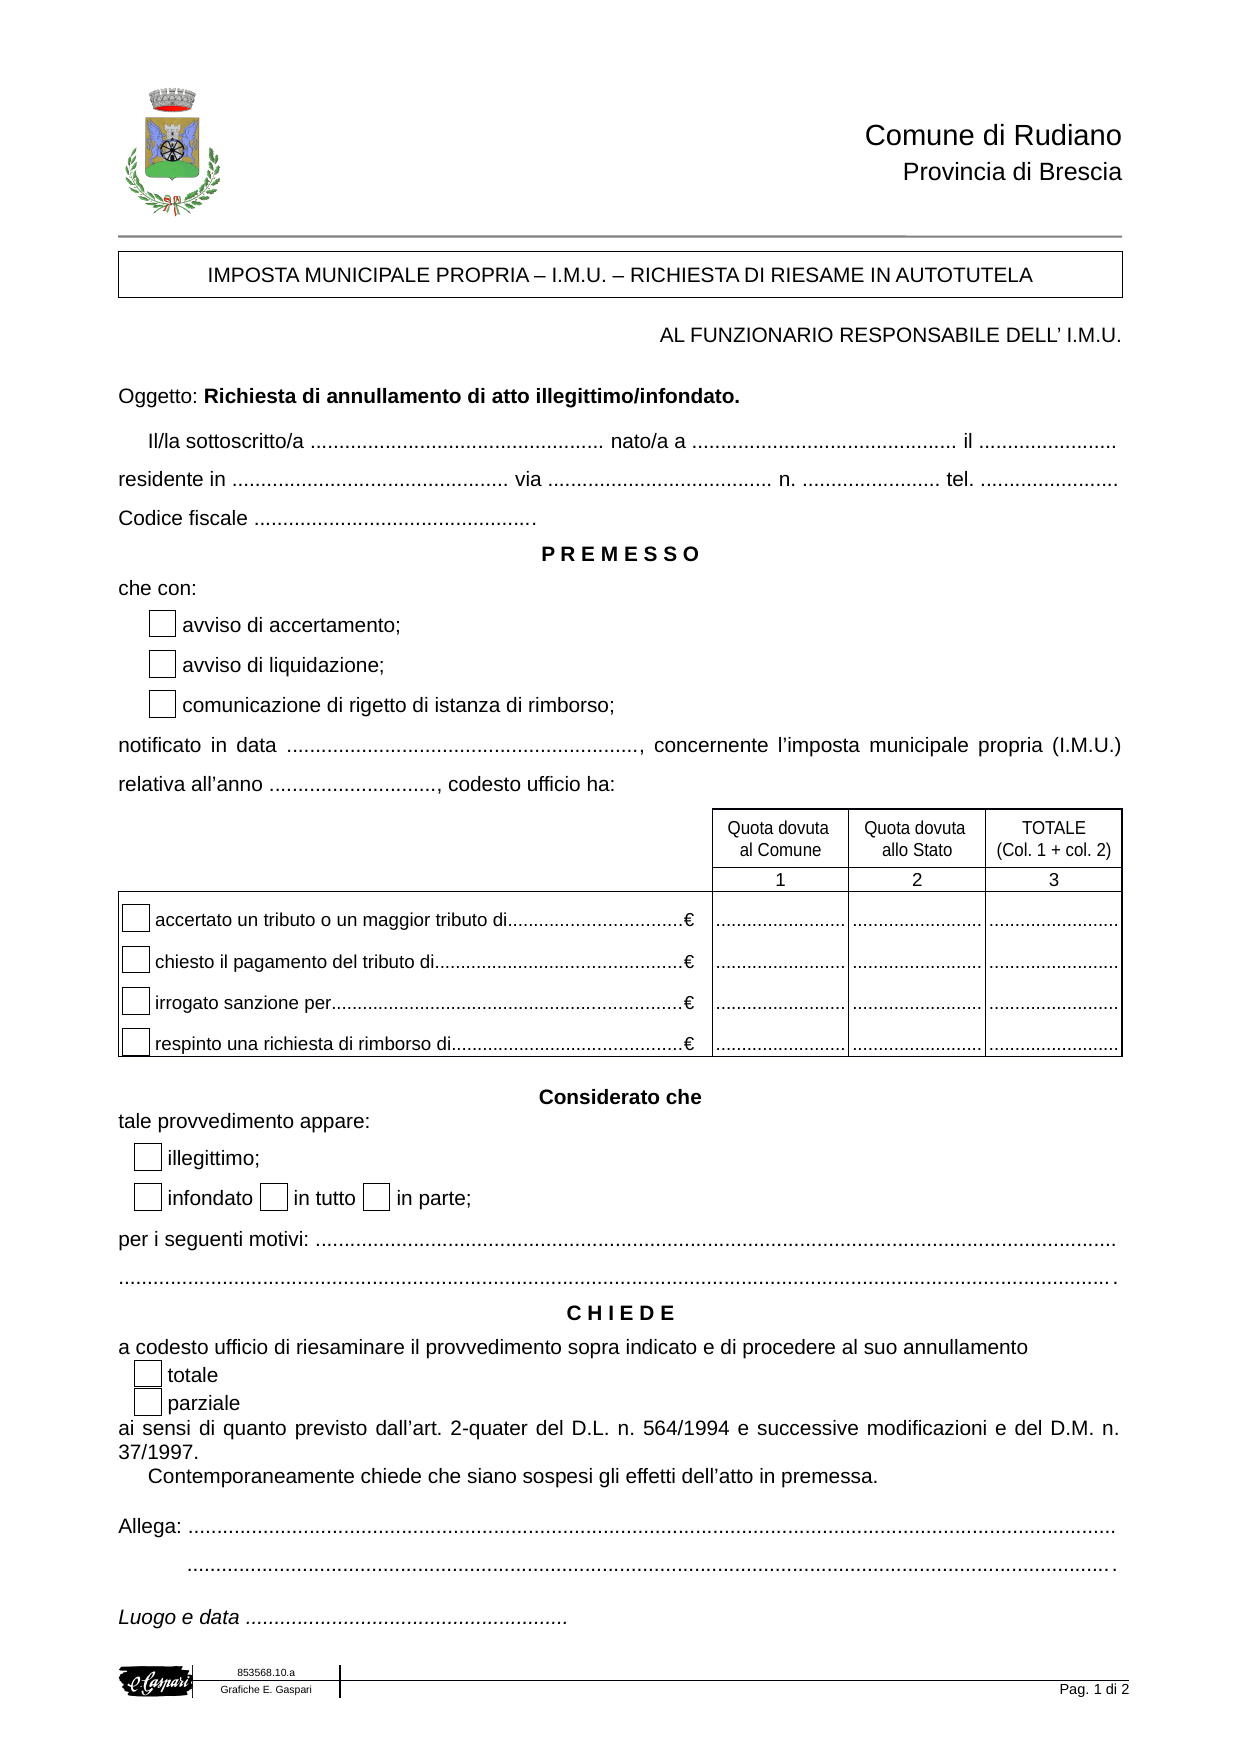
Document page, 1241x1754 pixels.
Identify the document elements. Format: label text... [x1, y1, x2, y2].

table_cell respinto una richiesta di rimborso di € [119, 1015, 712, 1056]
table_cell accertato un tributo o un maggior tributo di € [119, 892, 712, 932]
table_cell 3 [986, 868, 1121, 891]
table_cell 2 [849, 868, 985, 891]
text totale [133, 1359, 1122, 1387]
text avviso di accertamento; [148, 609, 1122, 638]
table_header IMPOSTA MUNICIPALE PROPRIA – I.M.U. – RICHIESTA DI RIESAME IN AUTOTUTELA [119, 252, 1122, 297]
text AL FUNZIONARIO RESPONSABILE DELL’ I.M.U. [593, 323, 1122, 347]
table_cell ......................... [849, 892, 985, 932]
text a codesto ufficio di riesaminare il provvedimento sopra indicato e di procedere al suo annullamento [118, 1335, 1122, 1359]
text per i seguenti motivi: ........................................................................................................................................... ............................................................................................................................................................................. [118, 1223, 1122, 1290]
text Il/la sottoscritto/a ................................................... nato/a a .............................................. il ........................ residente in ................................................ via ....................................... n. ........................ tel. ........................ Codice fiscale ................................................. [118, 425, 1122, 530]
table_cell ......................... [849, 974, 985, 1015]
table_header TOTALE (Col. 1 + col. 2) [986, 810, 1121, 867]
text infondato in tutto in parte; [133, 1182, 1122, 1211]
table_cell ......................... [713, 1015, 848, 1056]
table_cell ......................... [713, 892, 848, 932]
text Contemporaneamente chiede che siano sospesi gli effetti dell’atto in premessa. [118, 1464, 1122, 1488]
table_cell ......................... [986, 932, 1121, 973]
text Luogo e data ........................................................ [118, 1601, 1122, 1630]
text P R E M E S S O [118, 542, 1122, 566]
table_cell irrogato sanzione per € [119, 974, 712, 1015]
text illegittimo; [133, 1142, 1122, 1171]
table_cell chiesto il pagamento del tributo di € [119, 932, 712, 973]
text che con: [118, 575, 1122, 599]
text notificato in data ............................................................., concernente l’imposta municipale propria (I.M.U.) relativa all’anno ............................., codesto ufficio ha: [118, 729, 1122, 797]
text comunicazione di rigetto di istanza di rimborso; [148, 689, 1122, 718]
picture [122, 87, 224, 219]
table_cell ......................... [986, 974, 1121, 1015]
text C H I E D E [118, 1301, 1122, 1325]
table_header Quota dovuta al Comune [713, 810, 848, 867]
table_header Quota dovuta allo Stato [849, 810, 985, 867]
table_header [118, 808, 712, 867]
text ai sensi di quanto previsto dall’art. 2-quater del D.L. n. 564/1994 e successive modificazioni e del D.M. n. 37/1997. [118, 1416, 1122, 1464]
text Comune di Rudiano [224, 118, 1122, 152]
text Allega: ................................................................................................................................................................. ................................................................................................................................................................. [118, 1510, 1122, 1577]
table_cell ......................... [849, 932, 985, 973]
table_cell ......................... [986, 892, 1121, 932]
text avviso di liquidazione; [148, 649, 1122, 678]
text Provincia di Brescia [224, 157, 1122, 185]
table_cell ......................... [849, 1015, 985, 1056]
table_cell [118, 867, 712, 891]
text tale provvedimento appare: [118, 1109, 1122, 1133]
table_cell ......................... [713, 974, 848, 1015]
text Considerato che [118, 1085, 1122, 1109]
table_cell 1 [713, 868, 848, 891]
table_cell ......................... [713, 932, 848, 973]
text parziale [133, 1387, 1122, 1416]
picture [118, 1665, 193, 1697]
text Oggetto: Richiesta di annullamento di atto illegittimo/infondato. [118, 384, 1122, 408]
table_cell ......................... [986, 1015, 1121, 1056]
